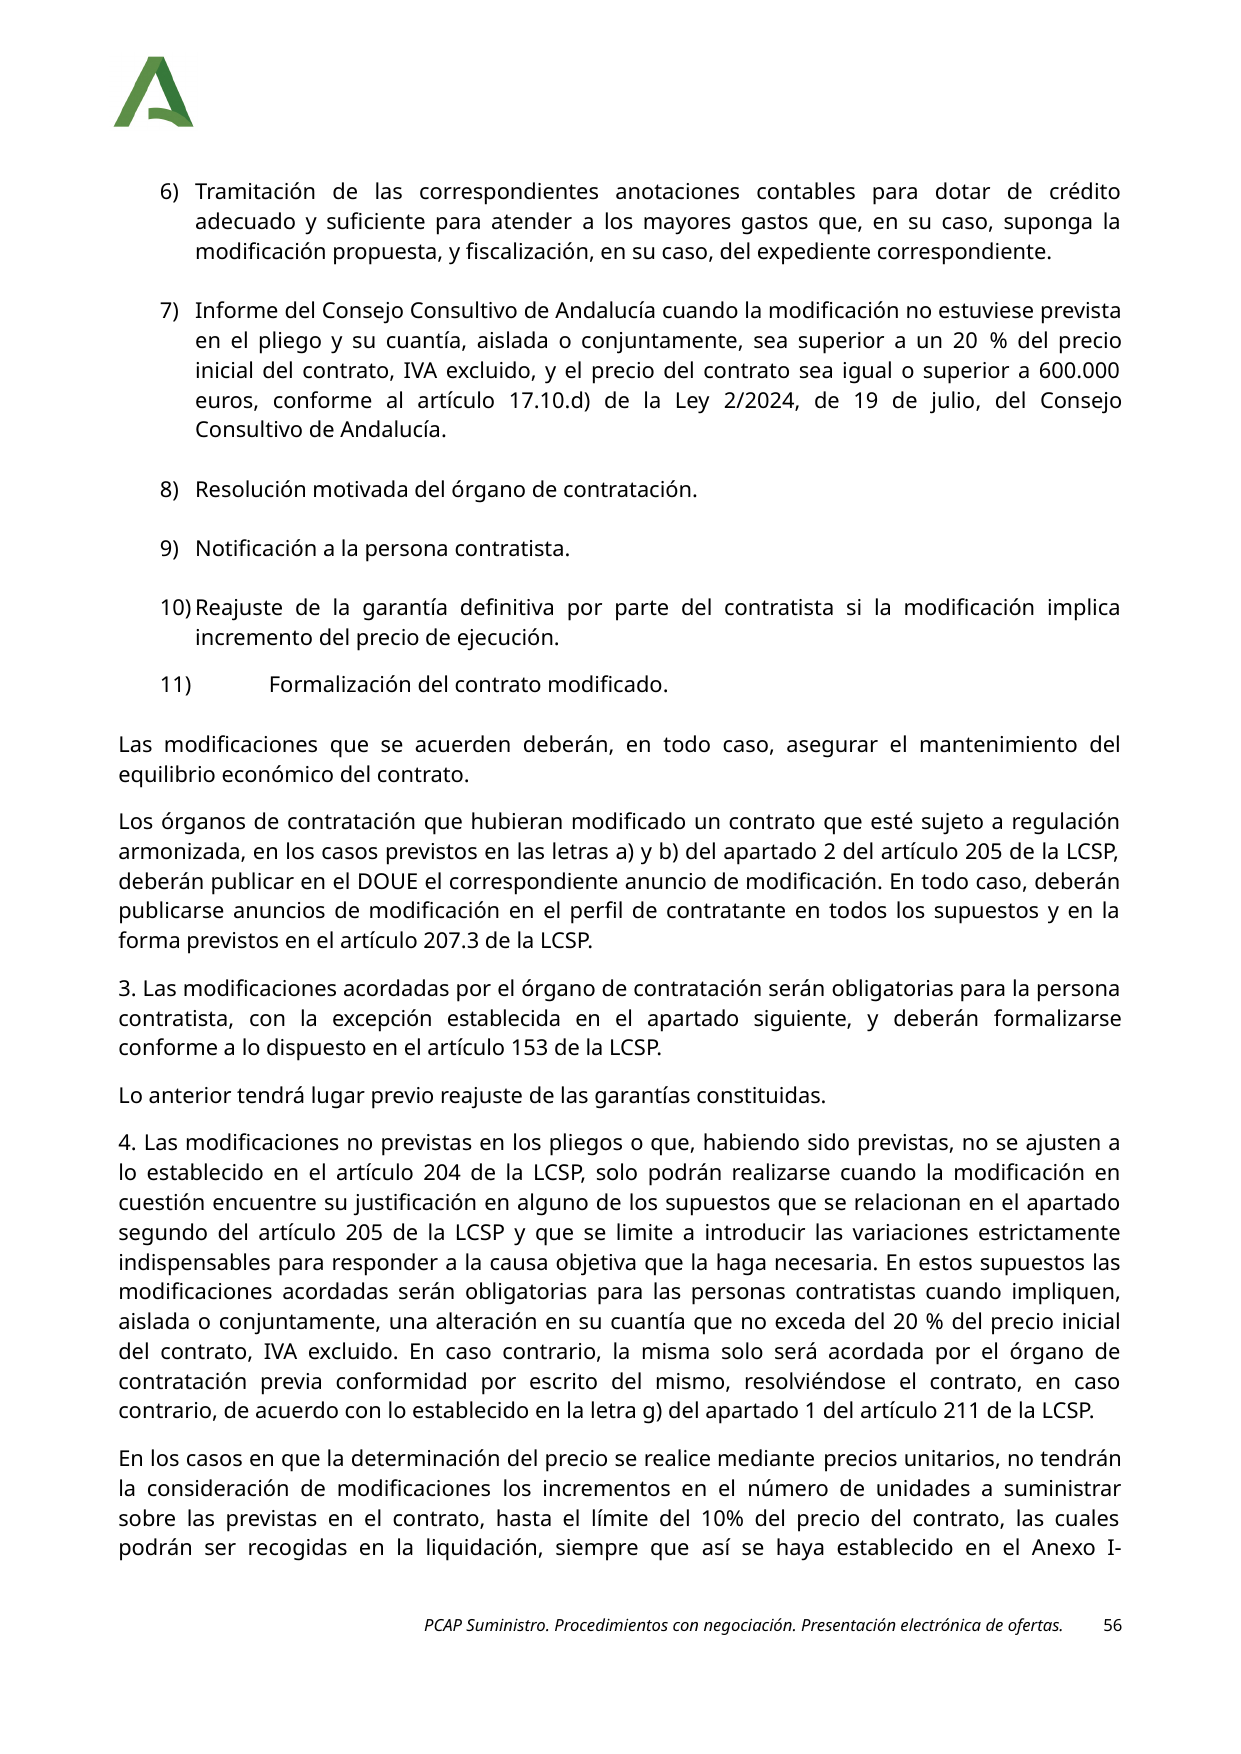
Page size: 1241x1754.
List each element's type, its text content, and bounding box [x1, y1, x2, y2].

text 7) Informe del Consejo Consultivo de Andalucía cuando la modificación no estuviese prevista en el pliego y su cuantía, aislada o conjuntamente, sea superior a un 20 % del precio inicial del contrato, IVA excluido, y el precio del contrato sea igual o superior a 600.000 euros, conforme al artículo 17.10.d) de la Ley 2/2024, de 19 de julio, del Consejo Consultivo de Andalucía. [159, 295, 1122, 444]
text Los órganos de contratación que hubieran modificado un contrato que esté sujeto a regulación armonizada, en los casos previstos en las letras a) y b) del apartado 2 del artículo 205 de la LCSP, deberán publicar en el DOUE el correspondiente anuncio de modificación. En todo caso, deberán publicarse anuncios de modificación en el perfil de contratante en todos los supuestos y en la forma previstos en el artículo 207.3 de la LCSP. [118, 806, 1122, 955]
text 11) Formalización del contrato modificado. [159, 669, 1122, 699]
text 9) Notificación a la persona contratista. [159, 533, 1122, 563]
text Las modificaciones que se acuerden deberán, en todo caso, asegurar el mantenimiento del equilibrio económico del contrato. [118, 729, 1122, 788]
picture [109, 52, 198, 131]
text 6) Tramitación de las correspondientes anotaciones contables para dotar de crédito adecuado y suficiente para atender a los mayores gastos que, en su caso, suponga la modificación propuesta, y fiscalización, en su caso, del expediente correspondiente. [159, 176, 1122, 266]
text 10) Reajuste de la garantía definitiva por parte del contratista si la modificación implica incremento del precio de ejecución. [159, 592, 1122, 652]
text 4. Las modificaciones no previstas en los pliegos o que, habiendo sido previstas, no se ajusten a lo establecido en el artículo 204 de la LCSP, solo podrán realizarse cuando la modificación en cuestión encuentre su justificación en alguno de los supuestos que se relacionan en el apartado segundo del artículo 205 de la LCSP y que se limite a introducir las variaciones estrictamente indispensables para responder a la causa objetiva que la haga necesaria. En estos supuestos las modificaciones acordadas serán obligatorias para las personas contratistas cuando impliquen, aislada o conjuntamente, una alteración en su cuantía que no exceda del 20 % del precio inicial del contrato, IVA excluido. En caso contrario, la misma solo será acordada por el órgano de contratación previa conformidad por escrito del mismo, resolviéndose el contrato, en caso contrario, de acuerdo con lo establecido en la letra g) del apartado 1 del artículo 211 de la LCSP. [118, 1127, 1122, 1425]
text En los casos en que la determinación del precio se realice mediante precios unitarios, no tendrán la consideración de modificaciones los incrementos en el número de unidades a suministrar sobre las previstas en el contrato, hasta el límite del 10% del precio del contrato, las cuales podrán ser recogidas en la liquidación, siempre que así se haya establecido en el Anexo I- [118, 1443, 1122, 1562]
text Lo anterior tendrá lugar previo reajuste de las garantías constituidas. [118, 1080, 1122, 1109]
text 3. Las modificaciones acordadas por el órgano de contratación serán obligatorias para la persona contratista, con la excepción establecida en el apartado siguiente, y deberán formalizarse conforme a lo dispuesto en el artículo 153 de la LCSP. [118, 973, 1122, 1062]
text 8) Resolución motivada del órgano de contratación. [159, 474, 1122, 503]
